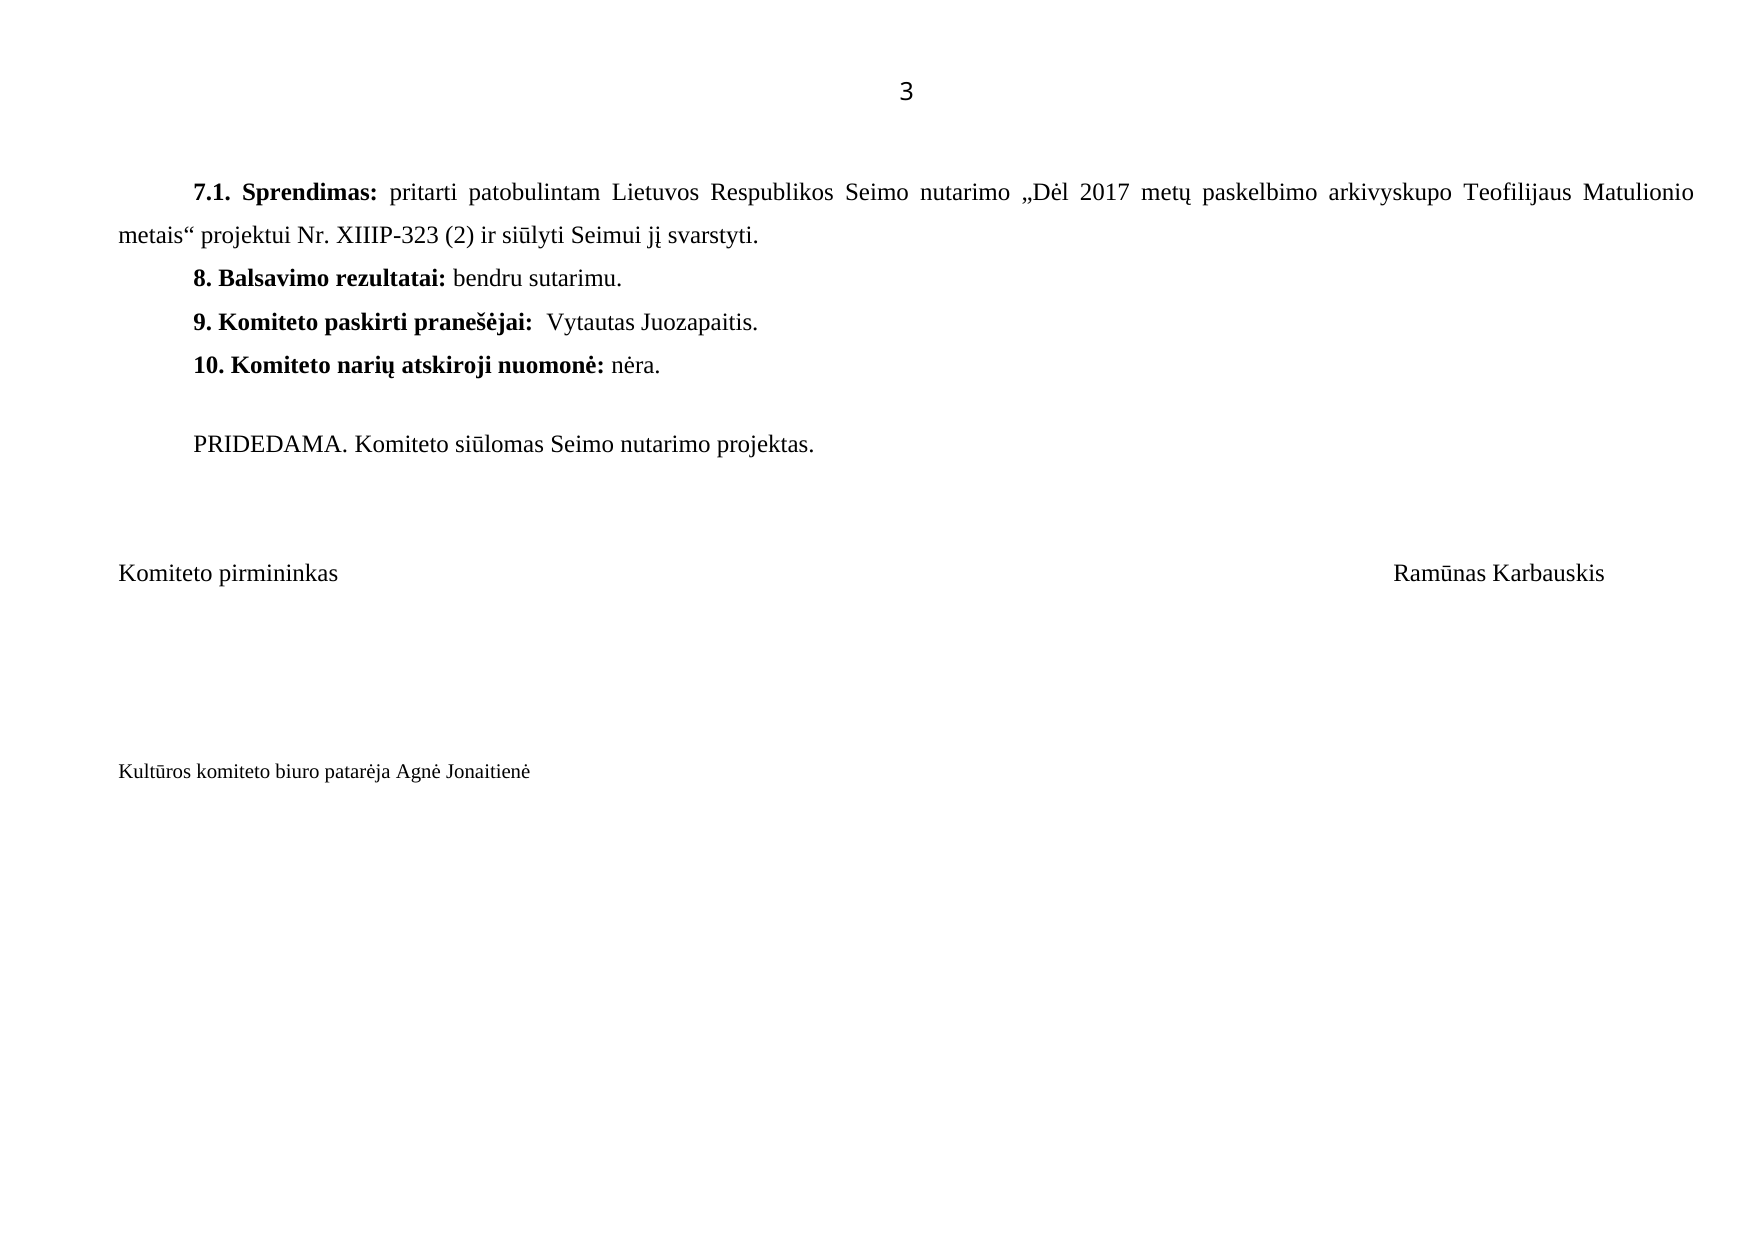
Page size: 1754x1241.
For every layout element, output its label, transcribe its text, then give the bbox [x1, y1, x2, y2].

text 8. Balsavimo rezultatai: bendru sutarimu. [118, 263, 1695, 292]
text Kultūros komiteto biuro patarėja Agnė Jonaitienė [118, 759, 1695, 783]
text 10. Komiteto narių atskiroji nuomonė: nėra. [118, 350, 1695, 378]
text PRIDEDAMA. Komiteto siūlomas Seimo nutarimo projektas. [118, 429, 1695, 458]
text 7.1. Sprendimas: pritarti patobulintam Lietuvos Respublikos Seimo nutarimo „Dėl 2017 metų paskelbimo arkivyskupo Teofilijaus Matulionio metais“ projektui Nr. XIIIP-323 (2) ir siūlyti Seimui jį svarstyti. [118, 177, 1695, 249]
text Komiteto pirmininkas Ramūnas Karbauskis [118, 558, 1695, 587]
text 9. Komiteto paskirti pranešėjai: Vytautas Juozapaitis. [118, 307, 1695, 335]
